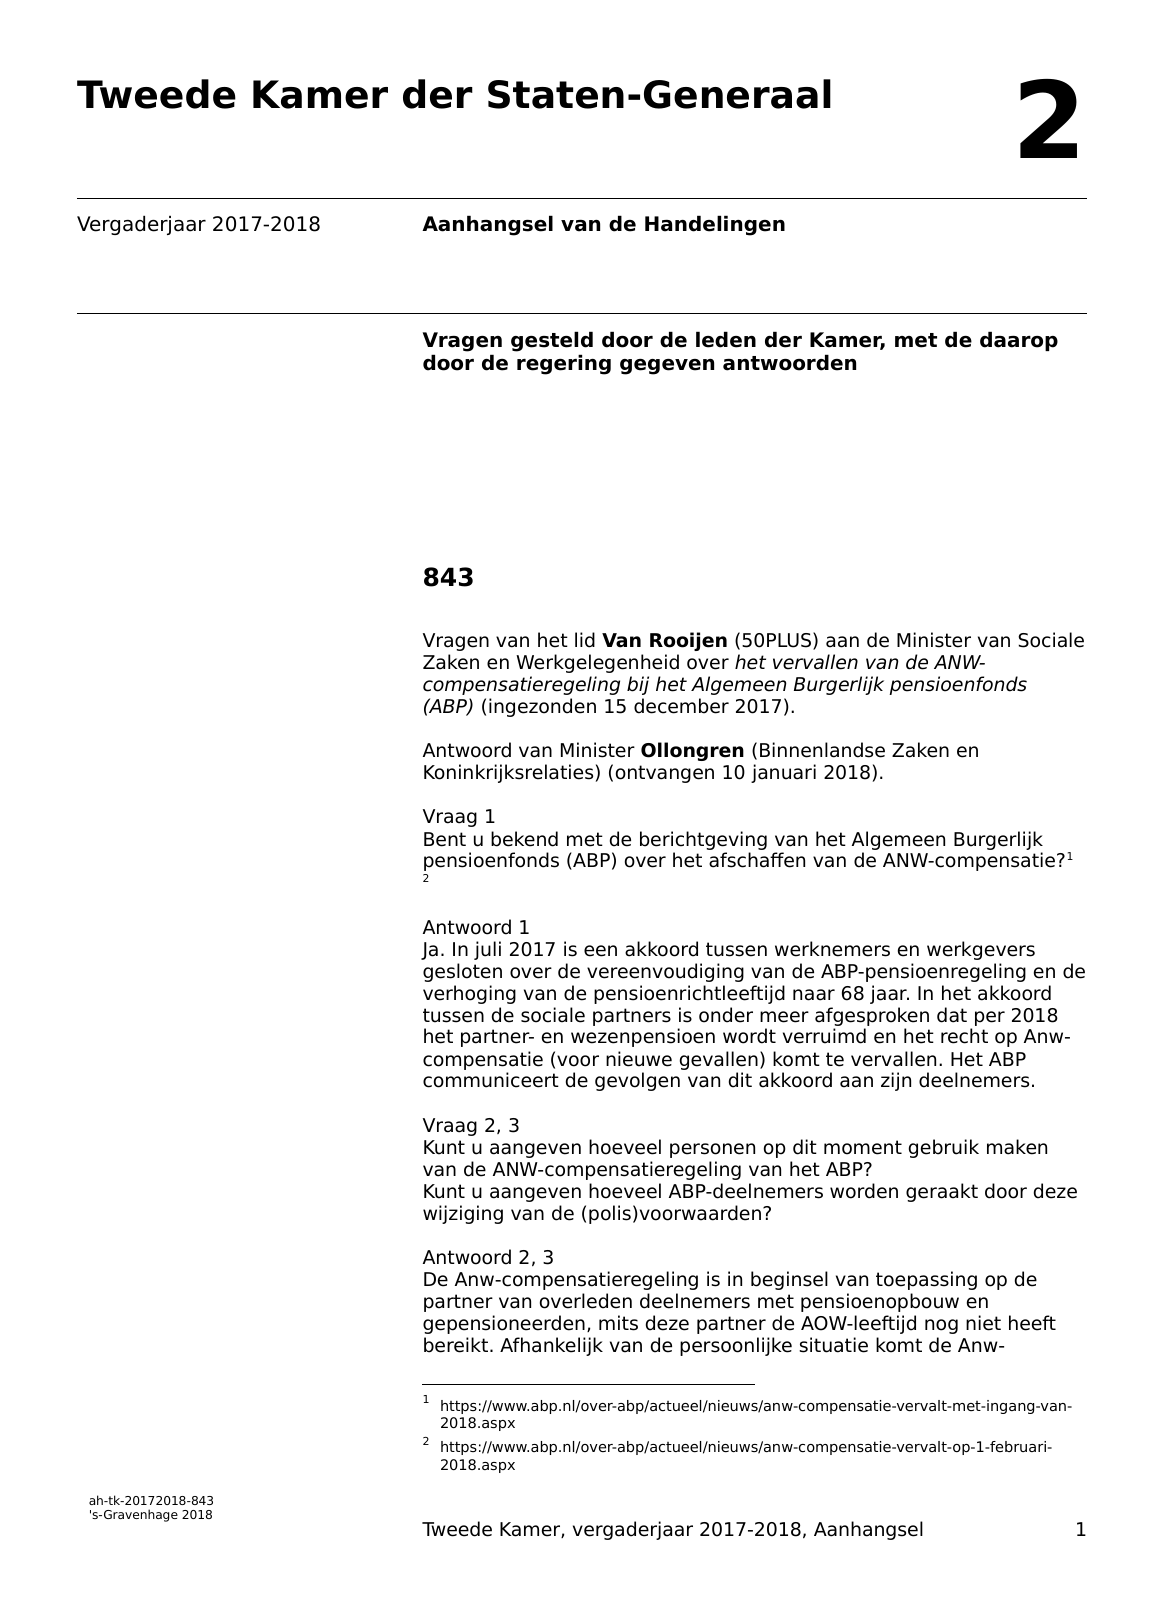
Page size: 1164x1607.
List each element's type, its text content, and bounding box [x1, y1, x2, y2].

text https://www.abp.nl/over-abp/actueel/nieuws/anw-compensatie-vervalt-op-1-februari-2018.aspx [422, 1435, 1087, 1474]
text De Anw-compensatieregeling is in beginsel van toepassing op de partner van overleden deelnemers met pensioenopbouw en gepensioneerden, mits deze partner de AOW-leeftijd nog niet heeft bereikt. Afhankelijk van de persoonlijke situatie komt de Anw- [422, 1269, 1087, 1357]
text 's-Gravenhage 2018 [88, 1508, 323, 1522]
table_cell Aanhangsel van de Handelingen [422, 199, 1087, 313]
text Kunt u aangeven hoeveel personen op dit moment gebruik maken van de ANW-compensatieregeling van het ABP? [422, 1137, 1087, 1181]
table_cell Vragen gesteld door de leden der Kamer, met de daarop door de regering gegeven antwoorden [422, 314, 1087, 375]
text Vraag 2, 3 [422, 1114, 1087, 1137]
text Ja. In juli 2017 is een akkoord tussen werknemers en werkgevers gesloten over de vereenvoudiging van de ABP-pensioenregeling en de verhoging van de pensioenrichtleeftijd naar 68 jaar. In het akkoord tussen de sociale partners is onder meer afgesproken dat per 2018 het partner- en wezenpensioen wordt verruimd en het recht op Anw-compensatie (voor nieuwe gevallen) komt te vervallen. Het ABP communiceert de gevolgen van dit akkoord aan zijn deelnemers. [422, 938, 1087, 1092]
text Vraag 1 [422, 806, 1087, 828]
text Kunt u aangeven hoeveel ABP-deelnemers worden geraakt door deze wijziging van de (polis)voorwaarden? [422, 1181, 1087, 1224]
text ah-tk-20172018-843 [88, 1494, 323, 1508]
text Vragen van het lid Van Rooijen (50PLUS) aan de Minister van Sociale Zaken en Werkgelegenheid over het vervallen van de ANW-compensatieregeling bij het Algemeen Burgerlijk pensioenfonds (ABP) (ingezonden 15 december 2017). [422, 630, 1087, 718]
text https://www.abp.nl/over-abp/actueel/nieuws/anw-compensatie-vervalt-met-ingang-van-2018.aspx [422, 1393, 1087, 1432]
table_cell Vergaderjaar 2017-2018 [77, 199, 422, 313]
table_cell [77, 314, 422, 375]
table_header 2 [886, 59, 1087, 198]
text Antwoord 2, 3 [422, 1247, 1087, 1269]
text Antwoord 1 [422, 917, 1087, 938]
text 843 [422, 563, 1087, 592]
text Bent u bekend met de berichtgeving van het Algemeen Burgerlijk pensioenfonds (ABP) over het afschaffen van de ANW-compensatie? [422, 828, 1087, 894]
text Antwoord van Minister Ollongren (Binnenlandse Zaken en Koninkrijksrelaties) (ontvangen 10 januari 2018). [422, 740, 1087, 784]
table_header Tweede Kamer der Staten-Generaal [77, 59, 886, 198]
